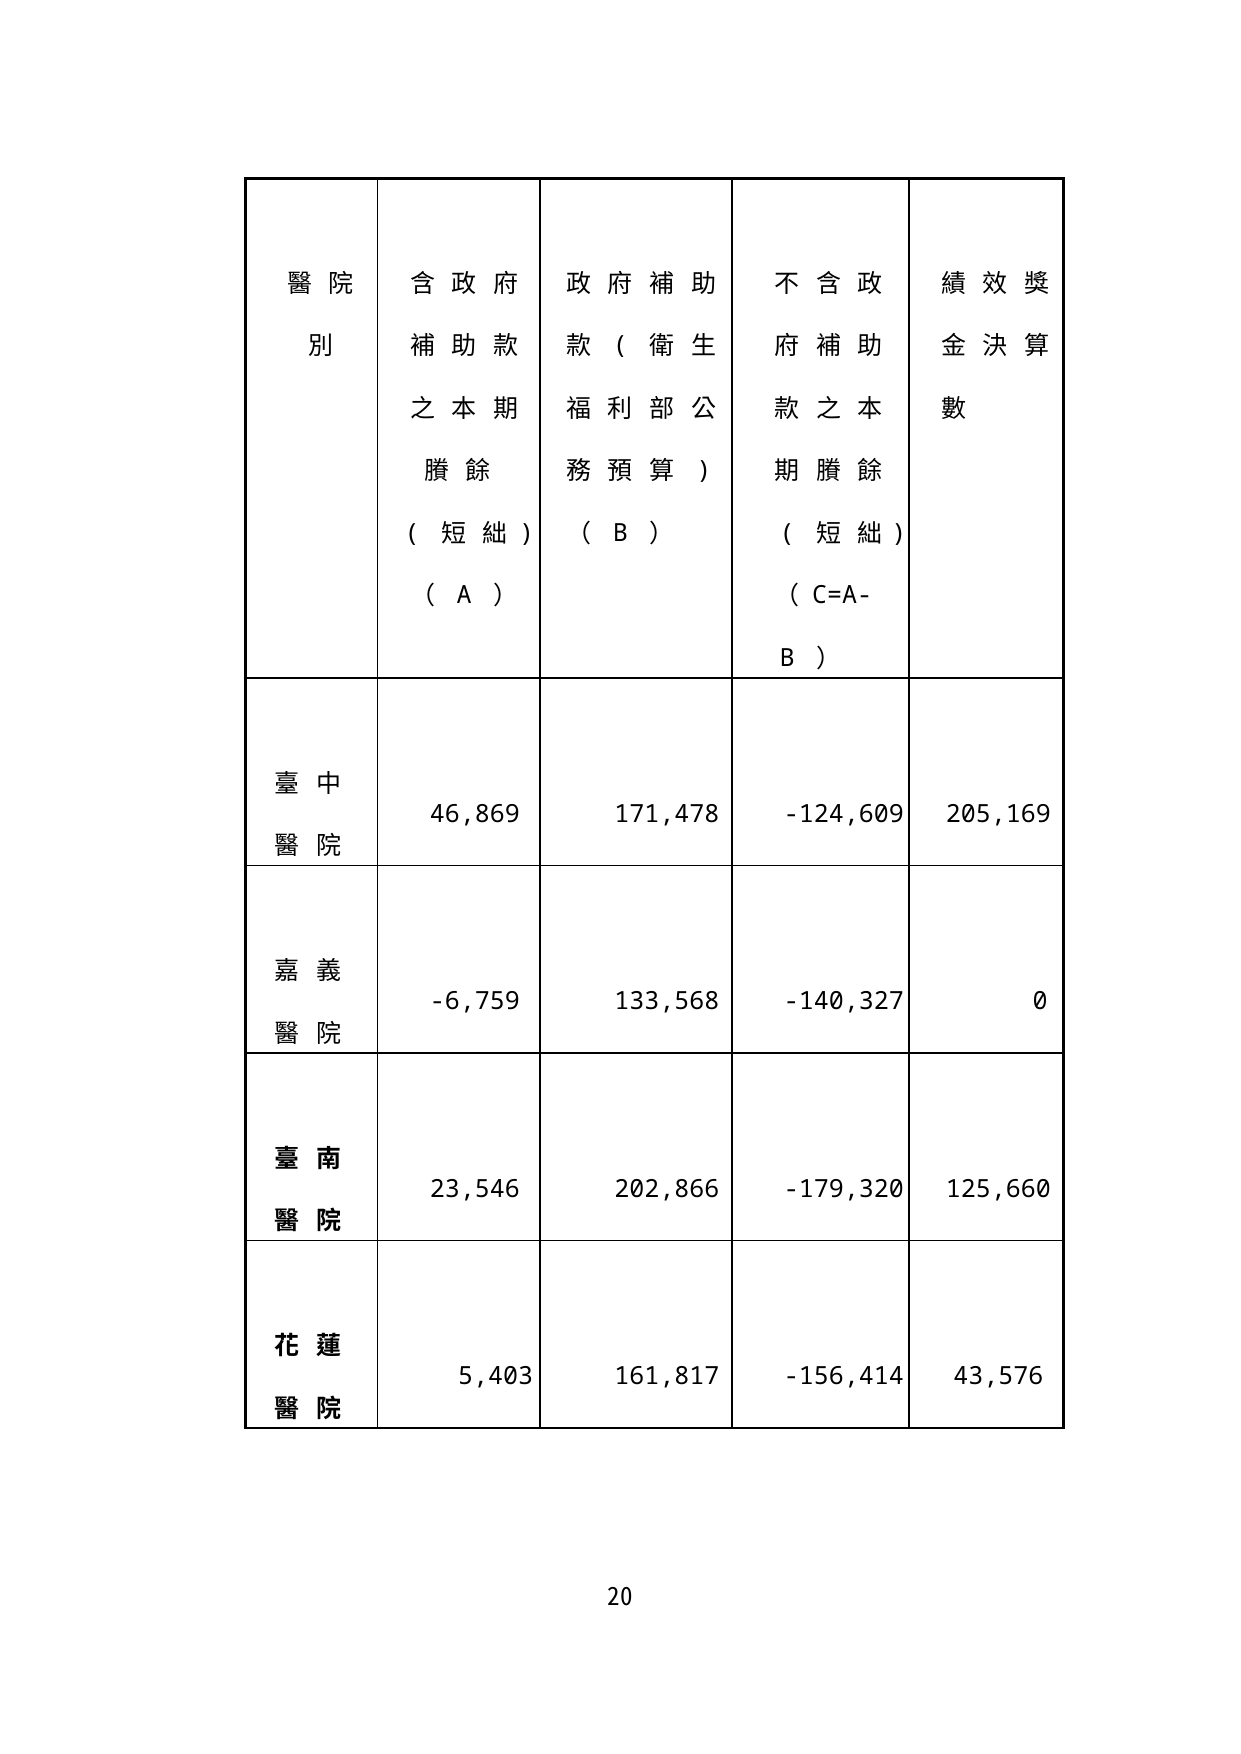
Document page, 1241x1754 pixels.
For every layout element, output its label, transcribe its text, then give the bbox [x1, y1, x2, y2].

table_cell 花蓮醫院 [247, 1241, 377, 1427]
table_cell -179,320 [733, 1054, 908, 1240]
table_cell -124,609 [733, 679, 908, 865]
table_cell 125,660 [910, 1054, 1062, 1240]
table_cell 205,169 [910, 679, 1062, 865]
table_cell 0 [910, 866, 1062, 1052]
table_cell -140,327 [733, 866, 908, 1052]
table_header 不含政府補助款之本期賸餘(短絀)（C=A-B） [733, 180, 908, 677]
table_header 醫院別 [247, 180, 377, 677]
table_cell 23,546 [378, 1054, 539, 1240]
table_cell -6,759 [378, 866, 539, 1052]
table_cell 202,866 [541, 1054, 731, 1240]
table_cell 5,403 [378, 1241, 539, 1427]
table_cell 嘉義醫院 [247, 866, 377, 1052]
table_cell 171,478 [541, 679, 731, 865]
table_cell -156,414 [733, 1241, 908, 1427]
table_cell 43,576 [910, 1241, 1062, 1427]
table_cell 臺南醫院 [247, 1054, 377, 1240]
table_header 績效獎金決算數 [910, 180, 1062, 677]
table_cell 臺中醫院 [247, 679, 377, 865]
table_cell 161,817 [541, 1241, 731, 1427]
table_header 含政府補助款之本期賸餘(短絀)（A） [378, 180, 539, 677]
table_header 政府補助款(衛生福利部公務預算)（B） [541, 180, 731, 677]
table_cell 133,568 [541, 866, 731, 1052]
table_cell 46,869 [378, 679, 539, 865]
